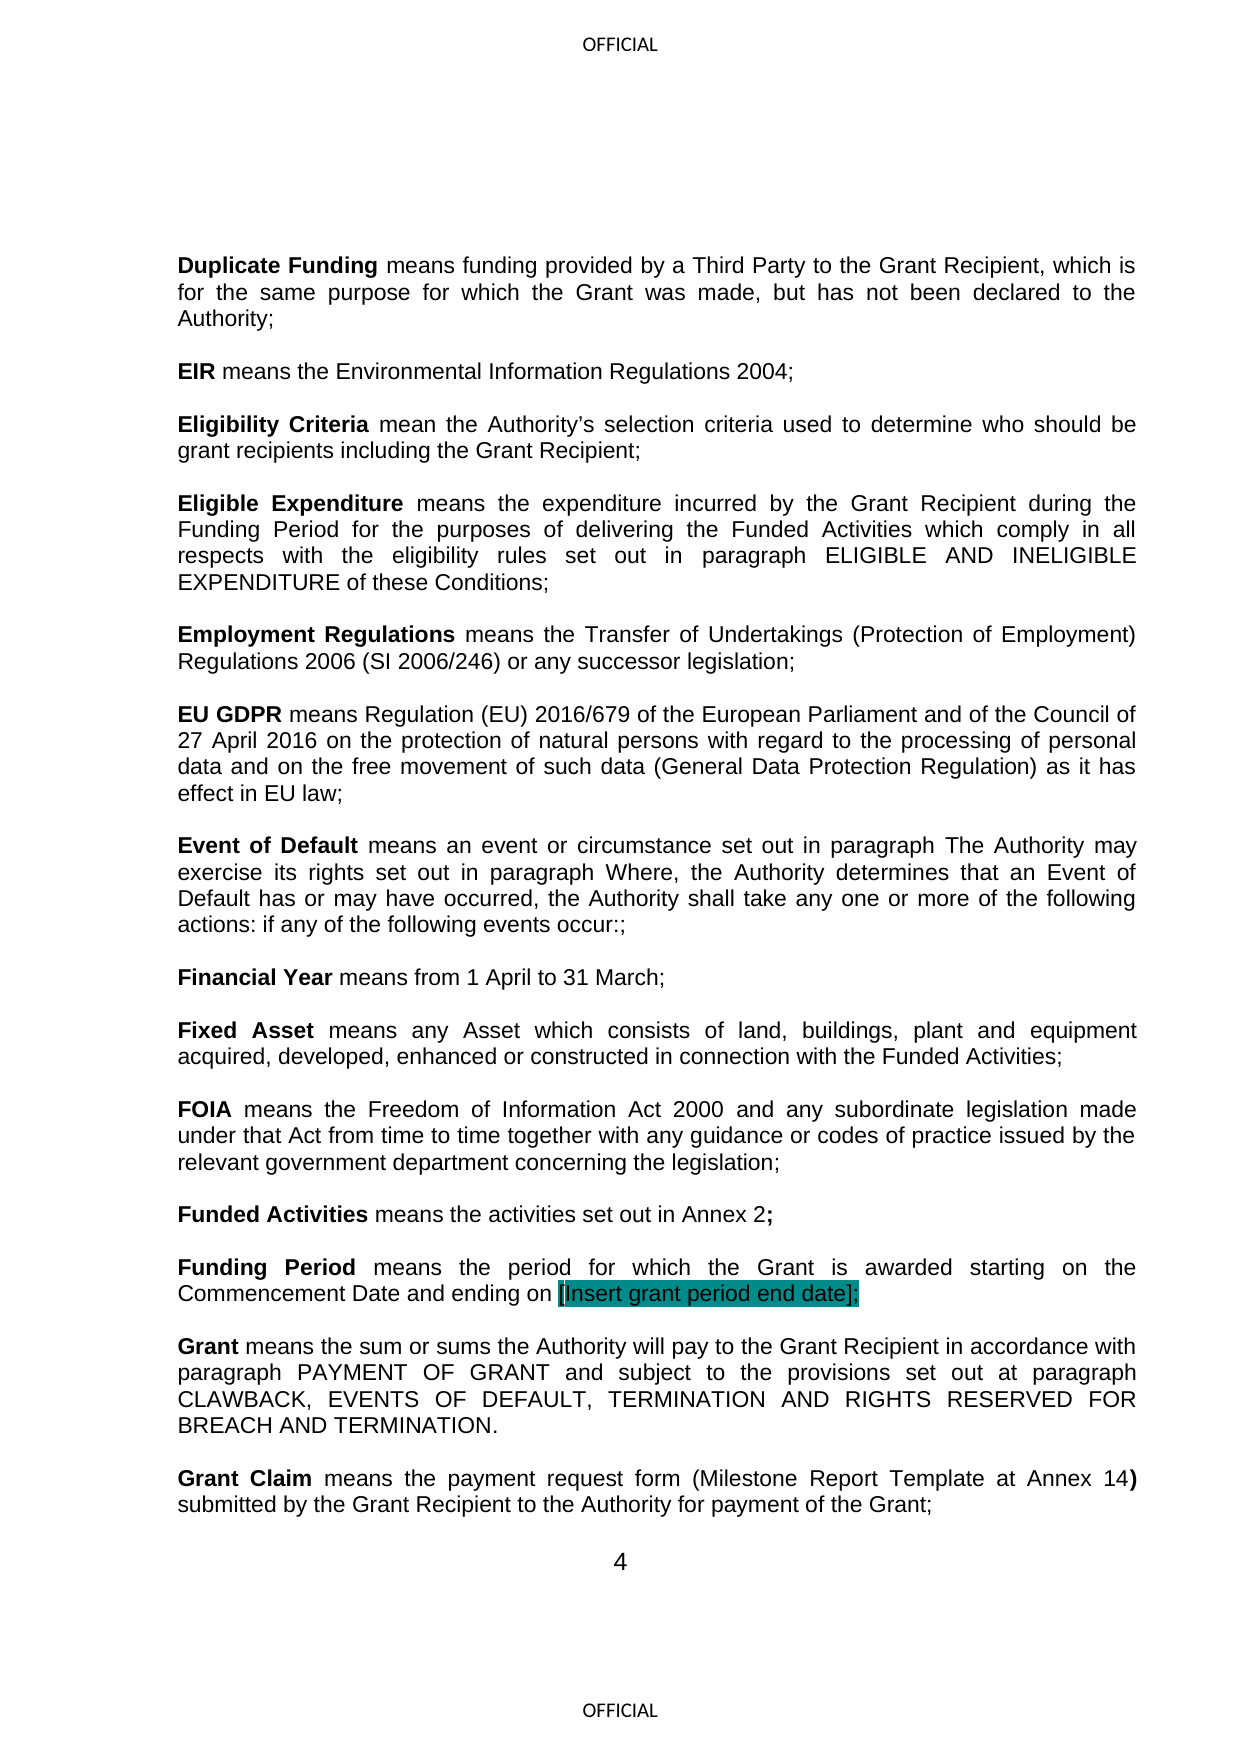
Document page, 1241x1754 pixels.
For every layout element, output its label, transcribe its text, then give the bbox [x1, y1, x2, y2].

text Grant Claim means the payment request form (Milestone Report Template at Annex 14) submitted by the Grant Recipient to the Authority for payment of the Grant; [177, 1465, 1137, 1517]
text Event of Default means an event or circumstance set out in paragraph 26.1; [177, 832, 1137, 938]
text Eligibility Criteria mean the Authority’s selection criteria used to determine who should be grant recipients including the Grant Recipient; [177, 411, 1137, 463]
text Duplicate Funding means funding provided by a Third Party to the Grant Recipient, which is for the same purpose for which the Grant was made, but has not been declared to the Authority; [177, 252, 1137, 332]
text Fixed Asset means any Asset which consists of land, buildings, plant and equipment acquired, developed, enhanced or constructed in connection with the Funded Activities; [177, 1017, 1137, 1069]
text Financial Year means from 1 April to 31 March; [177, 964, 1137, 990]
text Funded Activities means the activities set out in Annex 2; [177, 1201, 1137, 1228]
text Eligible Expenditure means the expenditure incurred by the Grant Recipient during the Funding Period for the purposes of delivering the Funded Activities which comply in all respects with the eligibility rules set out in paragraph 5 of these Conditions; [177, 490, 1137, 595]
text EIR means the Environmental Information Regulations 2004; [177, 358, 1137, 384]
text Grant means the sum or sums the Authority will pay to the Grant Recipient in accordance with paragraph 4 and subject to the provisions set out at paragraph 26. [177, 1333, 1137, 1438]
text Funding Period means the period for which the Grant is awarded starting on the Commencement Date and ending on [Insert grant period end date]; [177, 1254, 1137, 1307]
text EU GDPR means Regulation (EU) 2016/679 of the European Parliament and of the Council of 27 April 2016 on the protection of natural persons with regard to the processing of personal data and on the free movement of such data (General Data Protection Regulation) as it has effect in EU law; [177, 701, 1137, 806]
text FOIA means the Freedom of Information Act 2000 and any subordinate legislation made under that Act from time to time together with any guidance or codes of practice issued by the relevant government department concerning the legislation; [177, 1096, 1137, 1175]
text Employment Regulations means the Transfer of Undertakings (Protection of Employment) Regulations 2006 (SI 2006/246) or any successor legislation; [177, 621, 1137, 674]
